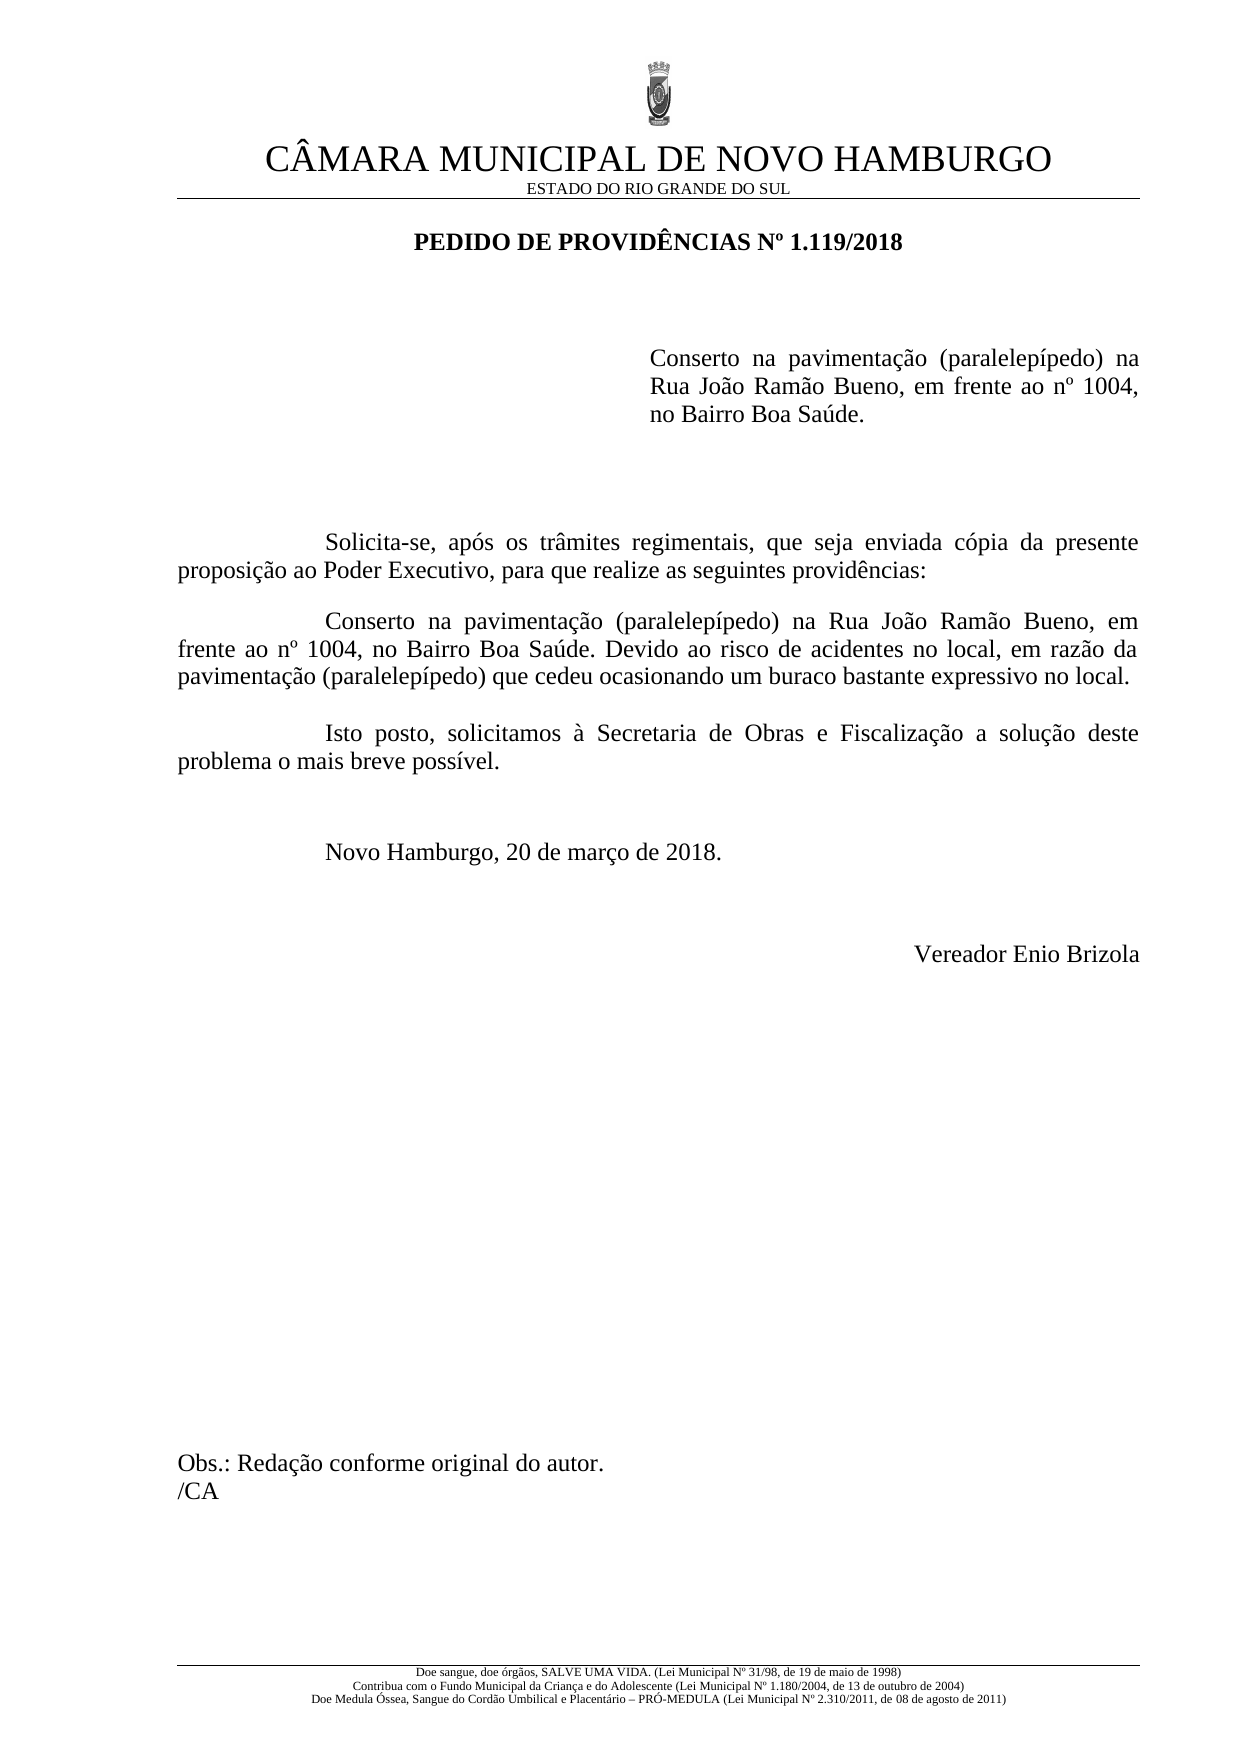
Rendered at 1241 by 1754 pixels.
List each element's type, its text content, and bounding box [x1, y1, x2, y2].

text Conserto na pavimentação (paralelepípedo) na Rua João Ramão Bueno, em frente ao nº 1004, no Bairro Boa Saúde. Devido ao risco de acidentes no local, em razão da pavimentação (paralelepípedo) que cedeu ocasionando um buraco bastante expressivo no local. [177, 607, 1140, 690]
text Solicita-se, após os trâmites regimentais, que seja enviada cópia da presente proposição ao Poder Executivo, para que realize as seguintes providências: [177, 528, 1140, 583]
text Vereador Enio Brizola [177, 941, 1140, 968]
text Conserto na pavimentação (paralelepípedo) na Rua João Ramão Bueno, em frente ao nº 1004, no Bairro Boa Saúde. [649, 344, 1140, 428]
text Obs.: Redação conforme original do autor. [177, 1449, 1140, 1477]
text Isto posto, solicitamos à Secretaria de Obras e Fiscalização a solução deste problema o mais breve possível. [177, 719, 1140, 775]
text Novo Hamburgo, 20 de março de 2018. [177, 838, 1140, 866]
text PEDIDO DE PROVIDÊNCIAS Nº 1.119/2018 [177, 228, 1140, 256]
text /CA [177, 1477, 1140, 1505]
